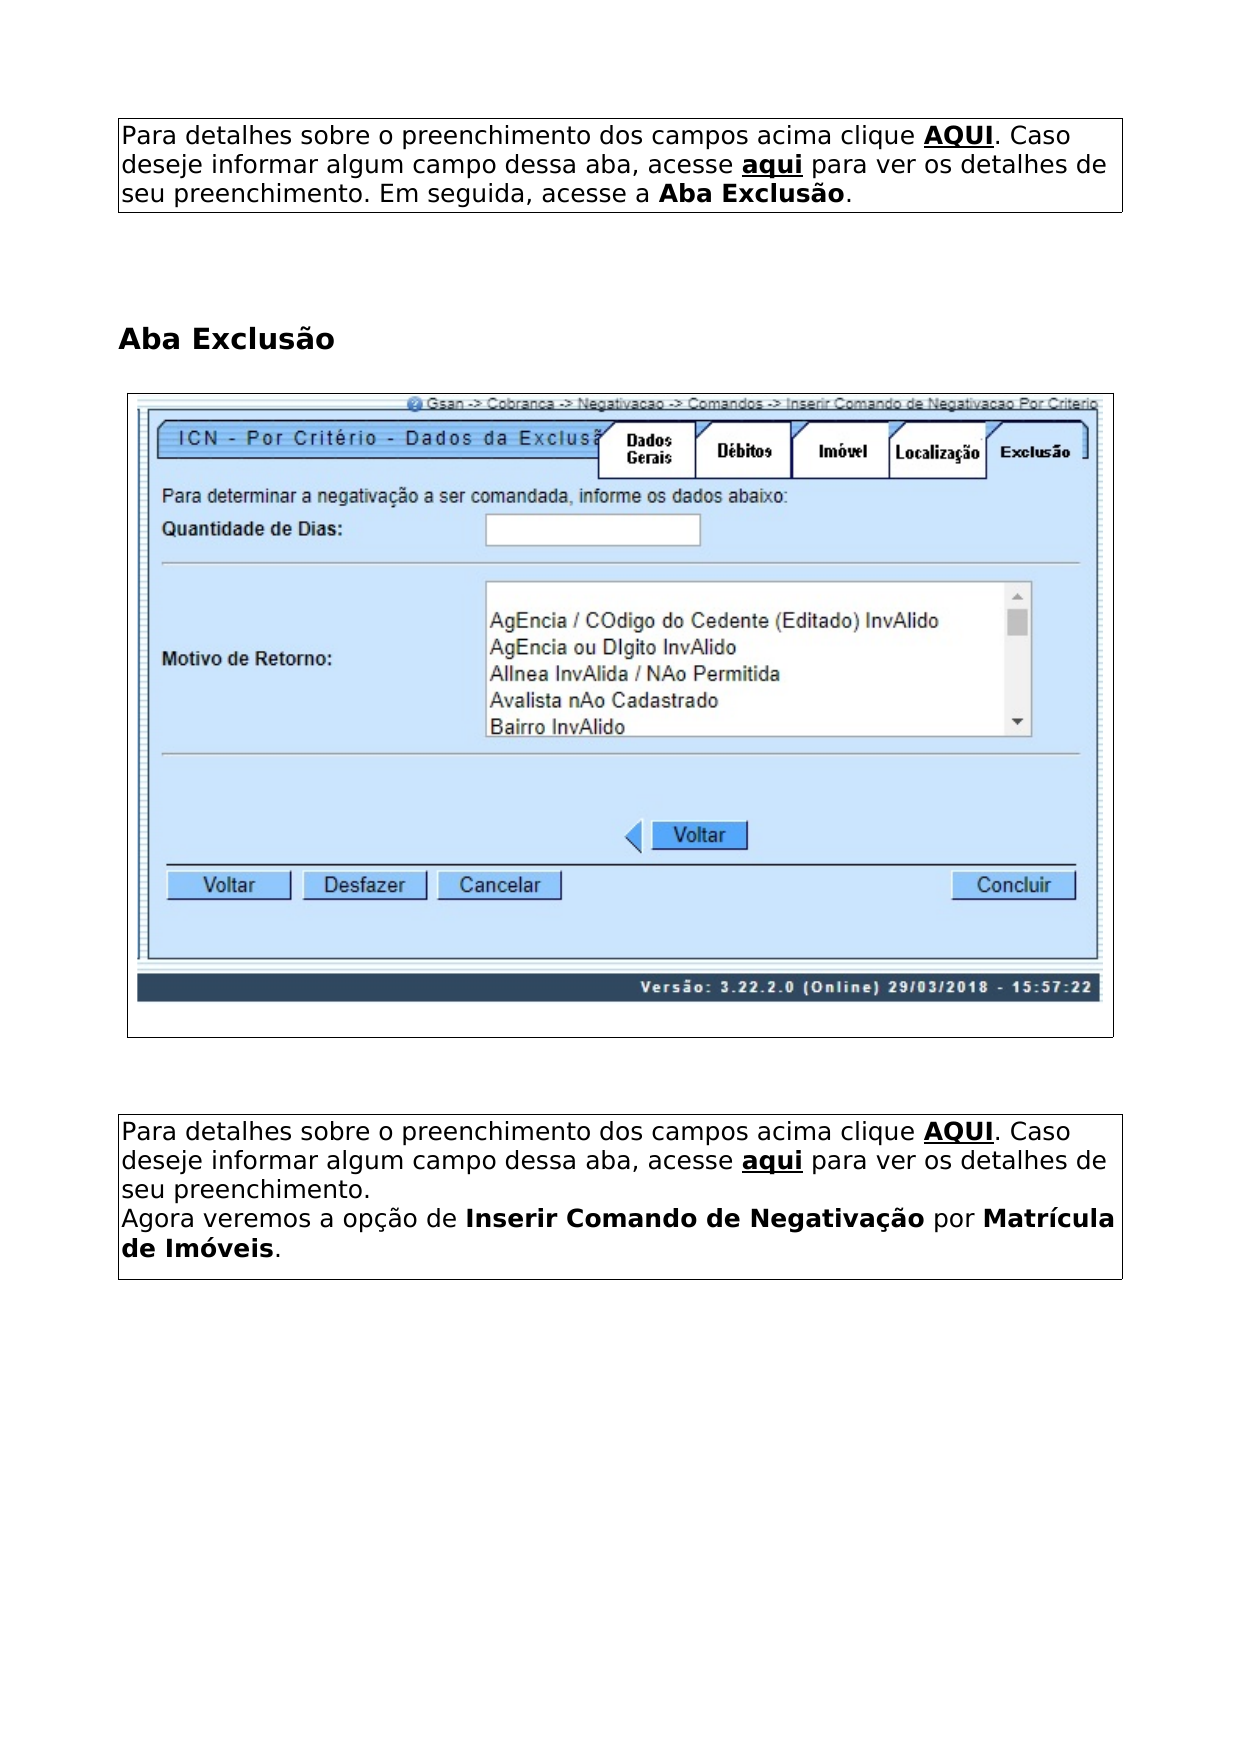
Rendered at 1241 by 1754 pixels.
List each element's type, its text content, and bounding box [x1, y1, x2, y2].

table_header Para detalhes sobre o preenchimento dos campos acima clique AQUI. Caso deseje informar algum campo dessa aba, acesse aqui para ver os detalhes de seu preenchimento. Em seguida, acesse a Aba Exclusão. [119, 119, 1122, 212]
table_header Para detalhes sobre o preenchimento dos campos acima clique AQUI. Caso deseje informar algum campo dessa aba, acesse aqui para ver os detalhes de seu preenchimento. Agora veremos a opção de Inserir Comando de Negativação por Matrícula de Imóveis. [119, 1115, 1122, 1278]
subtitle Aba Exclusão [118, 322, 1122, 356]
table_header [128, 394, 1113, 1037]
picture [137, 395, 1103, 1005]
